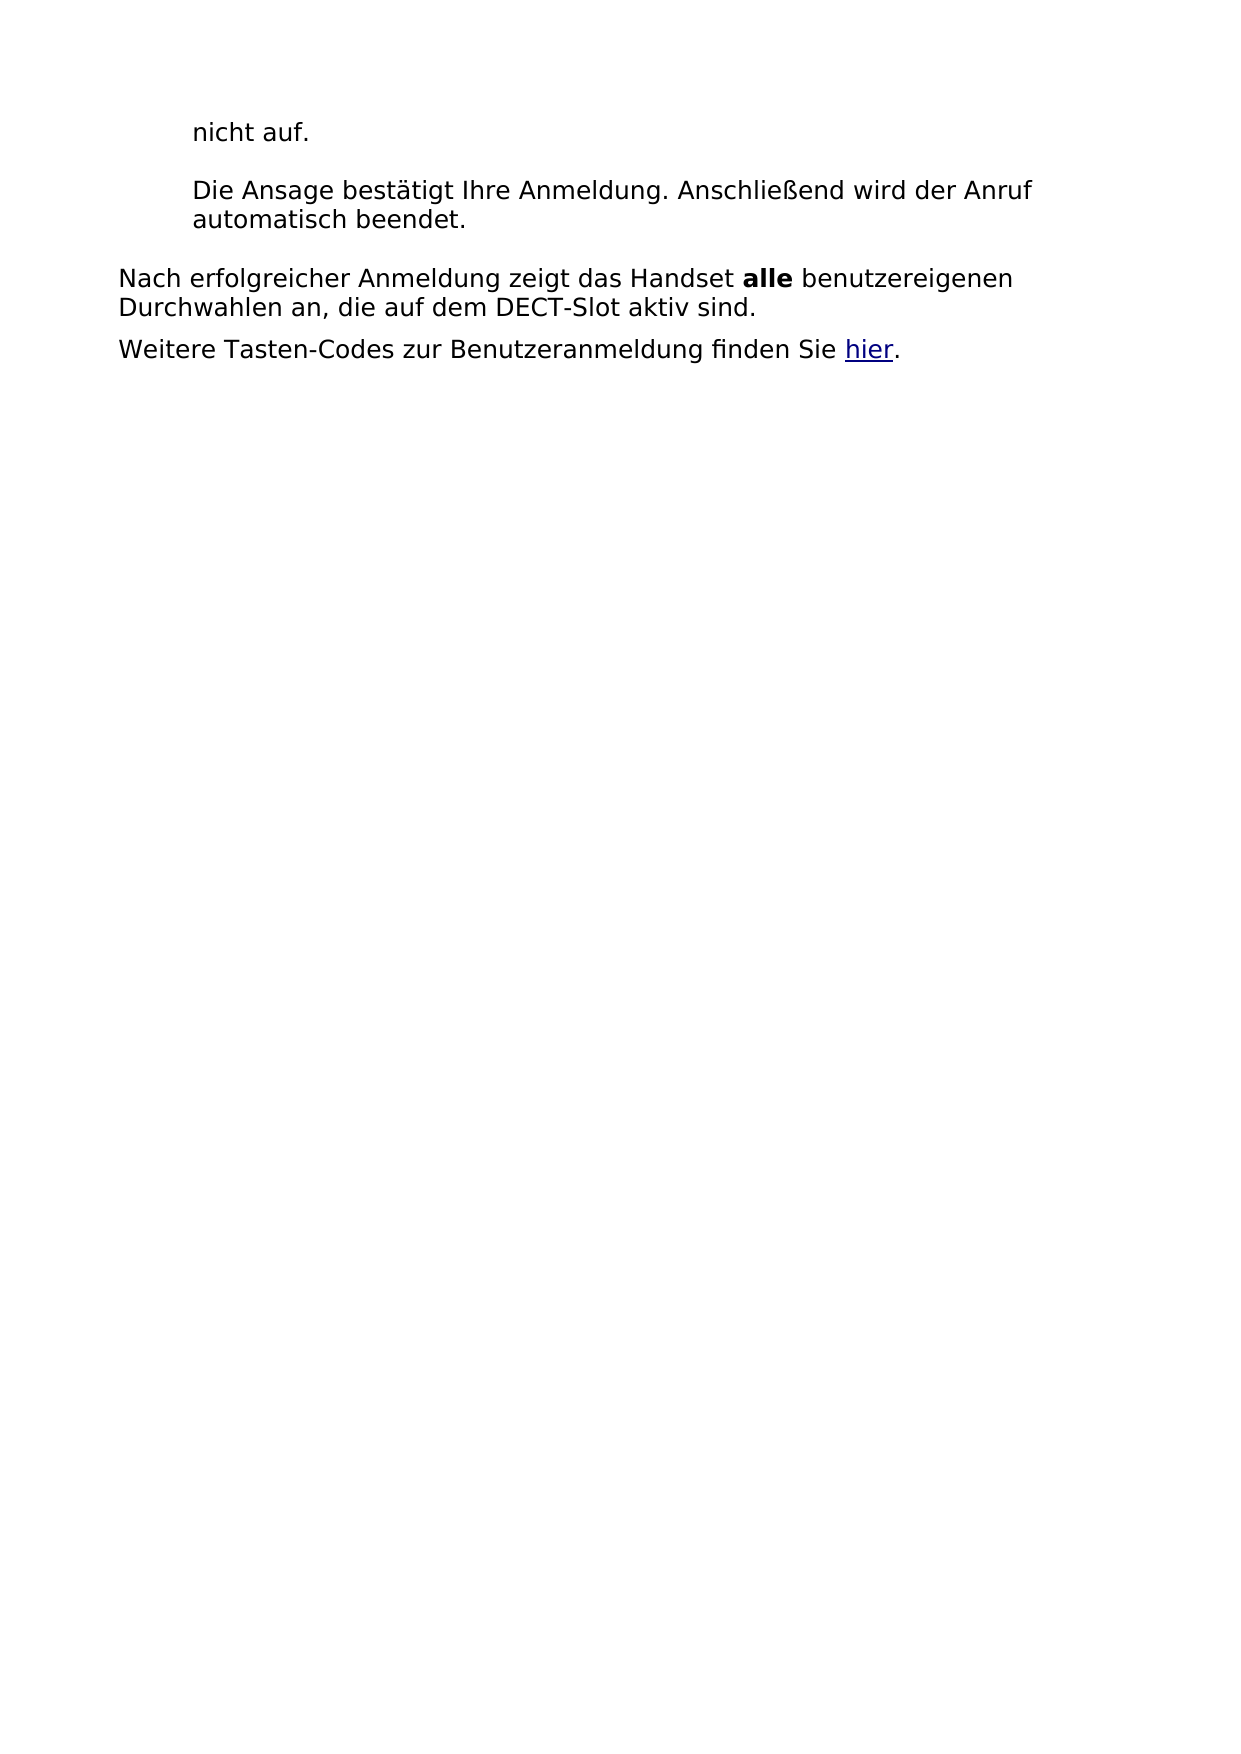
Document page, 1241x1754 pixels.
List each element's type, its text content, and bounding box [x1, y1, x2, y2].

text Weitere Tasten-Codes zur Benutzeranmeldung finden Sie hier. [118, 335, 1122, 364]
list nicht auf. Die Ansage bestätigt Ihre Anmeldung. Anschließend wird der Anruf automatisch beendet. [177, 118, 1122, 235]
text Nach erfolgreicher Anmeldung zeigt das Handset alle benutzereigenen Durchwahlen an, die auf dem DECT-Slot aktiv sind. [118, 264, 1122, 323]
